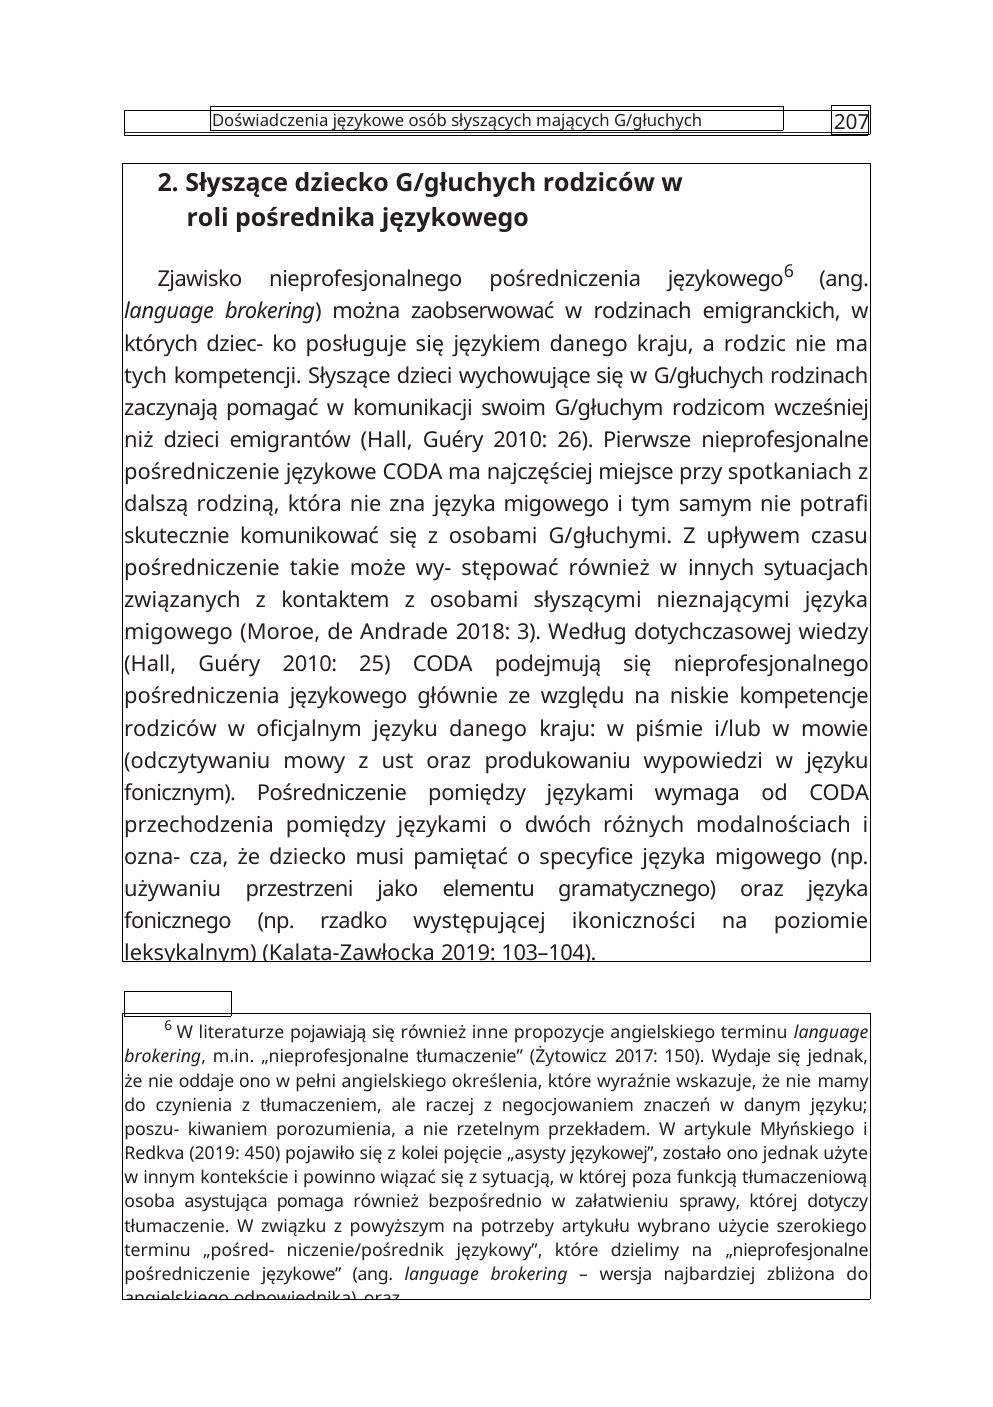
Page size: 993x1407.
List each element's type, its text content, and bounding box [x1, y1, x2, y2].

text Doświadczenia językowe osób słyszących mających G/głuchych rodziców… [212, 111, 782, 130]
text 2. Słyszące dziecko G/głuchych rodziców w roli pośrednika językowego [157, 165, 684, 233]
text 6 W literaturze pojawiają się również inne propozycje angielskiego terminu language brokering, m.in. „nieprofesjonalne tłumaczenie” (Żytowicz 2017: 150). Wydaje się jednak, że nie oddaje ono w pełni angielskiego określenia, które wyraźnie wskazuje, że nie mamy do czynienia z tłumaczeniem, ale raczej z negocjowaniem znaczeń w danym języku; poszu- kiwaniem porozumienia, a nie rzetelnym przekładem. W artykule Młyńskiego i Redkva (2019: 450) pojawiło się z kolei pojęcie „asysty językowej”, zostało ono jednak użyte w innym kontekście i powinno wiązać się z sytuacją, w której poza funkcją tłumaczeniową osoba asystująca pomaga również bezpośrednio w załatwieniu sprawy, której dotyczy tłumaczenie. W związku z powyższym na potrzeby artykułu wybrano użycie szerokiego terminu „pośred- niczenie/pośrednik językowy”, które dzielimy na „nieprofesjonalne pośredniczenie językowe” (ang. language brokering – wersja najbardziej zbliżona do angielskiego odpowiednika) oraz [124, 1016, 868, 1299]
text Zjawisko nieprofesjonalnego pośredniczenia językowego6 (ang. language brokering) można zaobserwować w rodzinach emigranckich, w których dziec- ko posługuje się językiem danego kraju, a rodzic nie ma tych kompetencji. Słyszące dzieci wychowujące się w G/głuchych rodzinach zaczynają pomagać w komunikacji swoim G/głuchym rodzicom wcześniej niż dzieci emigrantów (Hall, Guéry 2010: 26). Pierwsze nieprofesjonalne pośredniczenie językowe CODA ma najczęściej miejsce przy spotkaniach z dalszą rodziną, która nie zna języka migowego i tym samym nie potrafi skutecznie komunikować się z osobami G/głuchymi. Z upływem czasu pośredniczenie takie może wy- stępować również w innych sytuacjach związanych z kontaktem z osobami słyszącymi nieznającymi języka migowego (Moroe, de Andrade 2018: 3). Według dotychczasowej wiedzy (Hall, Guéry 2010: 25) CODA podejmują się nieprofesjonalnego pośredniczenia językowego głównie ze względu na niskie kompetencje rodziców w oficjalnym języku danego kraju: w piśmie i/lub w mowie (odczytywaniu mowy z ust oraz produkowaniu wypowiedzi w języku fonicznym). Pośredniczenie pomiędzy językami wymaga od CODA przechodzenia pomiędzy językami o dwóch różnych modalnościach i ozna- cza, że dziecko musi pamiętać o specyfice języka migowego (np. używaniu przestrzeni jako elementu gramatycznego) oraz języka fonicznego (np. rzadko występującej ikoniczności na poziomie leksykalnym) (Kalata-Zawłocka 2019: 103–104). [124, 258, 868, 961]
text 207 [833, 107, 870, 134]
